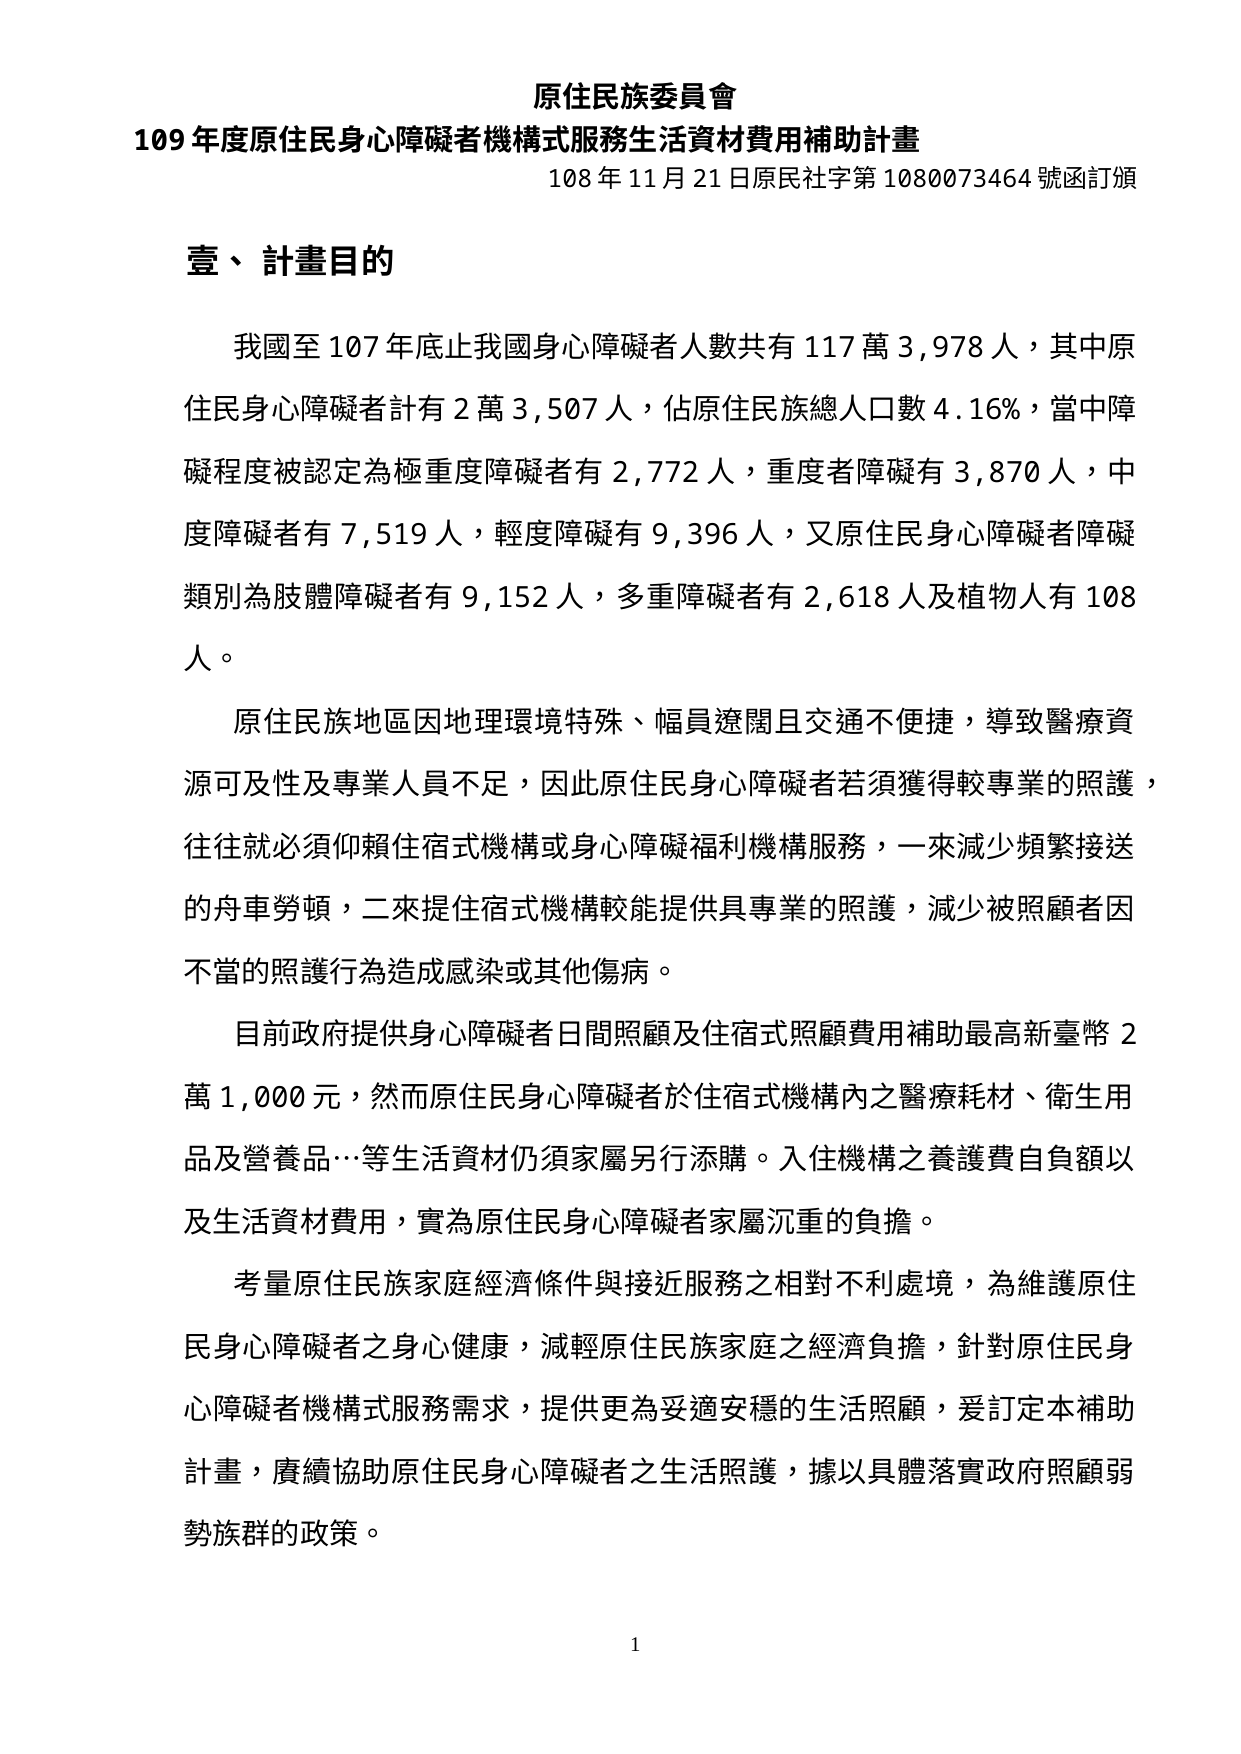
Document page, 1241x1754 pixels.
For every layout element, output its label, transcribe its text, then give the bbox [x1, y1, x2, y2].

text 109年度原住民身心障礙者機構式服務生活資材費用補助計畫 [133, 116, 1137, 158]
text 考量原住民族家庭經濟條件與接近服務之相對不利處境，為維護原住民身心障礙者之身心健康，減輕原住民族家庭之經濟負擔，針對原住民身心障礙者機構式服務需求，提供更為妥適安穩的生活照顧，爰訂定本補助計畫，賡續協助原住民身心障礙者之生活照護，據以具體落實政府照顧弱勢族群的政策。 [183, 1244, 1137, 1557]
text 我國至107年底止我國身心障礙者人數共有117萬3,978人，其中原住民身心障礙者計有2萬3,507人，佔原住民族總人口數4.16%，當中障礙程度被認定為極重度障礙者有2,772人，重度者障礙有3,870人，中度障礙者有7,519人，輕度障礙有9,396人，又原住民身心障礙者障礙類別為肢體障礙者有9,152人，多重障礙者有2,618人及植物人有108人。 [183, 307, 1137, 682]
text 108年11月21日原民社字第1080073464號函訂頒 [133, 158, 1137, 195]
list 計畫目的 [186, 234, 1137, 283]
text 原住民族地區因地理環境特殊、幅員遼闊且交通不便捷，導致醫療資源可及性及專業人員不足，因此原住民身心障礙者若須獲得較專業的照護，往往就必須仰賴住宿式機構或身心障礙福利機構服務，一來減少頻繁接送的舟車勞頓，二來提住宿式機構較能提供具專業的照護，減少被照顧者因不當的照護行為造成感染或其他傷病。 [183, 682, 1137, 994]
text 原住民族委員會 [133, 74, 1137, 116]
text 目前政府提供身心障礙者日間照顧及住宿式照顧費用補助最高新臺幣2萬1,000元，然而原住民身心障礙者於住宿式機構內之醫療耗材、衛生用品及營養品…等生活資材仍須家屬另行添購。入住機構之養護費自負額以及生活資材費用，實為原住民身心障礙者家屬沉重的負擔。 [183, 994, 1137, 1244]
